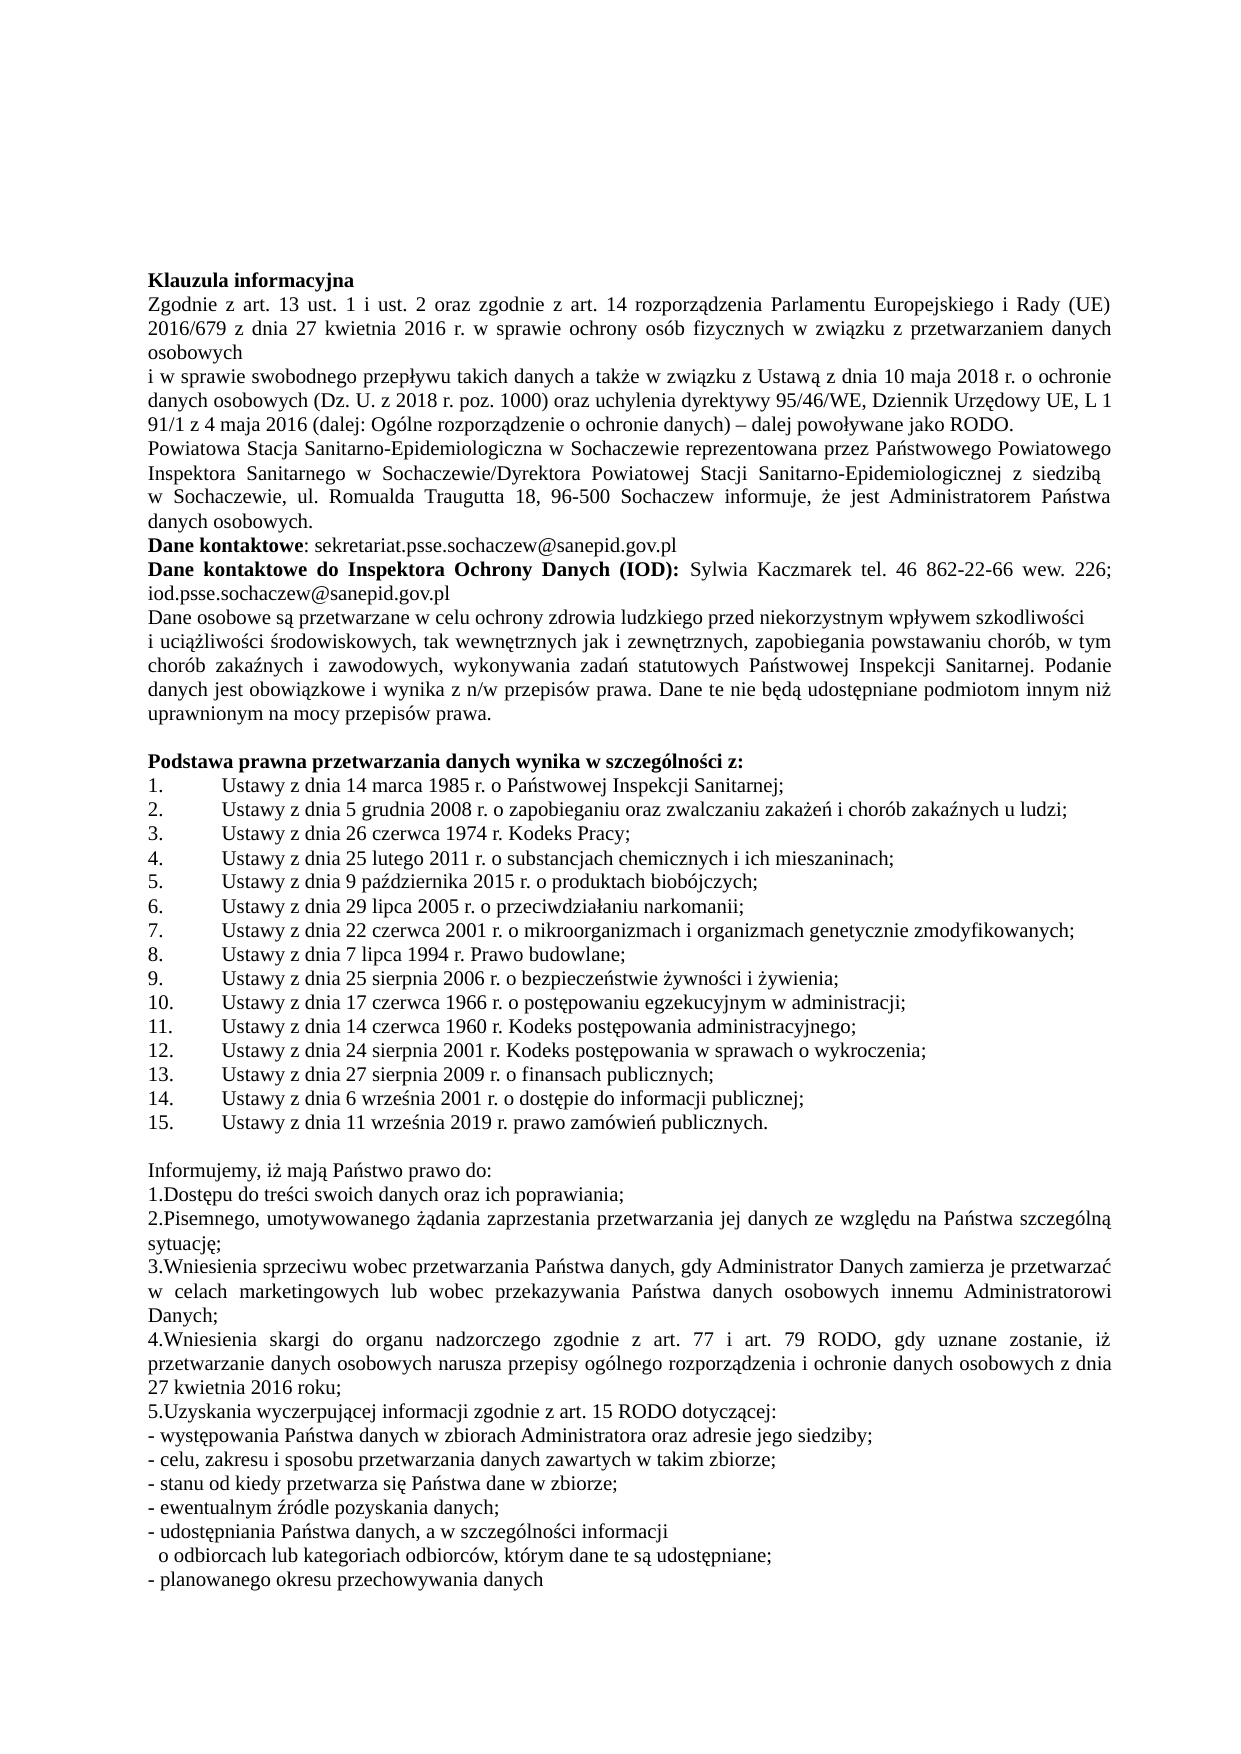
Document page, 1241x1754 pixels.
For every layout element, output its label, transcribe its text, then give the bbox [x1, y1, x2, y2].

text Zgodnie z art. 13 ust. 1 i ust. 2 oraz zgodnie z art. 14 rozporządzenia Parlamentu Europejskiego i Rady (UE) 2016/679 z dnia 27 kwietnia 2016 r. w sprawie ochrony osób fizycznych w związku z przetwarzaniem danych osobowych i w sprawie swobodnego przepływu takich danych a także w związku z Ustawą z dnia 10 maja 2018 r. o ochronie danych osobowych (Dz. U. z 2018 r. poz. 1000) oraz uchylenia dyrektywy 95/46/WE, Dziennik Urzędowy UE, L 1 91/1 z 4 maja 2016 (dalej: Ogólne rozporządzenie o ochronie danych) – dalej powoływane jako RODO. [148, 292, 1112, 436]
text - ewentualnym źródle pozyskania danych; [148, 1495, 1112, 1519]
text - udostępniania Państwa danych, a w szczególności informacji [148, 1519, 1112, 1543]
text 5.Uzyskania wyczerpującej informacji zgodnie z art. 15 RODO dotyczącej: [148, 1399, 1112, 1423]
text i uciążliwości środowiskowych, tak wewnętrznych jak i zewnętrznych, zapobiegania powstawaniu chorób, w tym chorób zakaźnych i zawodowych, wykonywania zadań statutowych Państwowej Inspekcji Sanitarnej. Podanie danych jest obowiązkowe i wynika z n/w przepisów prawa. Dane te nie będą udostępniane podmiotom innym niż uprawnionym na mocy przepisów prawa. [148, 629, 1112, 725]
text 4. Ustawy z dnia 25 lutego 2011 r. o substancjach chemicznych i ich mieszaninach; [148, 845, 1112, 869]
text Dane osobowe są przetwarzane w celu ochrony zdrowia ludzkiego przed niekorzystnym wpływem szkodliwości [148, 605, 1112, 629]
text 14. Ustawy z dnia 6 września 2001 r. o dostępie do informacji publicznej; [148, 1086, 1112, 1110]
text 6. Ustawy z dnia 29 lipca 2005 r. o przeciwdziałaniu narkomanii; [148, 893, 1112, 918]
text Klauzula informacyjna [148, 268, 1112, 292]
text 11. Ustawy z dnia 14 czerwca 1960 r. Kodeks postępowania administracyjnego; [148, 1014, 1112, 1038]
text Dane kontaktowe do Inspektora Ochrony Danych (IOD): Sylwia Kaczmarek tel. 46 862-22-66 wew. 226; iod.psse.sochaczew@sanepid.gov.pl [148, 557, 1112, 605]
text - występowania Państwa danych w zbiorach Administratora oraz adresie jego siedziby; [148, 1423, 1112, 1447]
text 2. Ustawy z dnia 5 grudnia 2008 r. o zapobieganiu oraz zwalczaniu zakażeń i chorób zakaźnych u ludzi; [148, 797, 1112, 821]
text Podstawa prawna przetwarzania danych wynika w szczególności z: [148, 749, 1112, 773]
text 1. Ustawy z dnia 14 marca 1985 r. o Państwowej Inspekcji Sanitarnej; [148, 773, 1112, 797]
text 13. Ustawy z dnia 27 sierpnia 2009 r. o finansach publicznych; [148, 1062, 1112, 1086]
text Informujemy, iż mają Państwo prawo do: [148, 1158, 1112, 1182]
text 2.Pisemnego, umotywowanego żądania zaprzestania przetwarzania jej danych ze względu na Państwa szczególną sytuację; [148, 1206, 1112, 1254]
text Dane kontaktowe: sekretariat.psse.sochaczew@sanepid.gov.pl [148, 533, 1112, 557]
text 4.Wniesienia skargi do organu nadzorczego zgodnie z art. 77 i art. 79 RODO, gdy uznane zostanie, iż przetwarzanie danych osobowych narusza przepisy ogólnego rozporządzenia i ochronie danych osobowych z dnia 27 kwietnia 2016 roku; [148, 1327, 1112, 1399]
text 9. Ustawy z dnia 25 sierpnia 2006 r. o bezpieczeństwie żywności i żywienia; [148, 966, 1112, 990]
text 7. Ustawy z dnia 22 czerwca 2001 r. o mikroorganizmach i organizmach genetycznie zmodyfikowanych; [148, 918, 1112, 942]
text - stanu od kiedy przetwarza się Państwa dane w zbiorze; [148, 1471, 1112, 1495]
text 15. Ustawy z dnia 11 września 2019 r. prawo zamówień publicznych. [148, 1110, 1112, 1134]
text Powiatowa Stacja Sanitarno-Epidemiologiczna w Sochaczewie reprezentowana przez Państwowego Powiatowego Inspektora Sanitarnego w Sochaczewie/Dyrektora Powiatowej Stacji Sanitarno-Epidemiologicznej z siedzibą w Sochaczewie, ul. Romualda Traugutta 18, 96-500 Sochaczew informuje, że jest Administratorem Państwa danych osobowych. [148, 436, 1112, 533]
text o odbiorcach lub kategoriach odbiorców, którym dane te są udostępniane; [148, 1543, 1112, 1567]
text 10. Ustawy z dnia 17 czerwca 1966 r. o postępowaniu egzekucyjnym w administracji; [148, 990, 1112, 1014]
text 5. Ustawy z dnia 9 października 2015 r. o produktach biobójczych; [148, 869, 1112, 893]
text 3.Wniesienia sprzeciwu wobec przetwarzania Państwa danych, gdy Administrator Danych zamierza je przetwarzać w celach marketingowych lub wobec przekazywania Państwa danych osobowych innemu Administratorowi Danych; [148, 1254, 1112, 1327]
text 3. Ustawy z dnia 26 czerwca 1974 r. Kodeks Pracy; [148, 821, 1112, 845]
text - celu, zakresu i sposobu przetwarzania danych zawartych w takim zbiorze; [148, 1447, 1112, 1471]
text 1.Dostępu do treści swoich danych oraz ich poprawiania; [148, 1182, 1112, 1206]
text - planowanego okresu przechowywania danych [148, 1567, 1112, 1591]
text 12. Ustawy z dnia 24 sierpnia 2001 r. Kodeks postępowania w sprawach o wykroczenia; [148, 1038, 1112, 1062]
text 8. Ustawy z dnia 7 lipca 1994 r. Prawo budowlane; [148, 942, 1112, 966]
